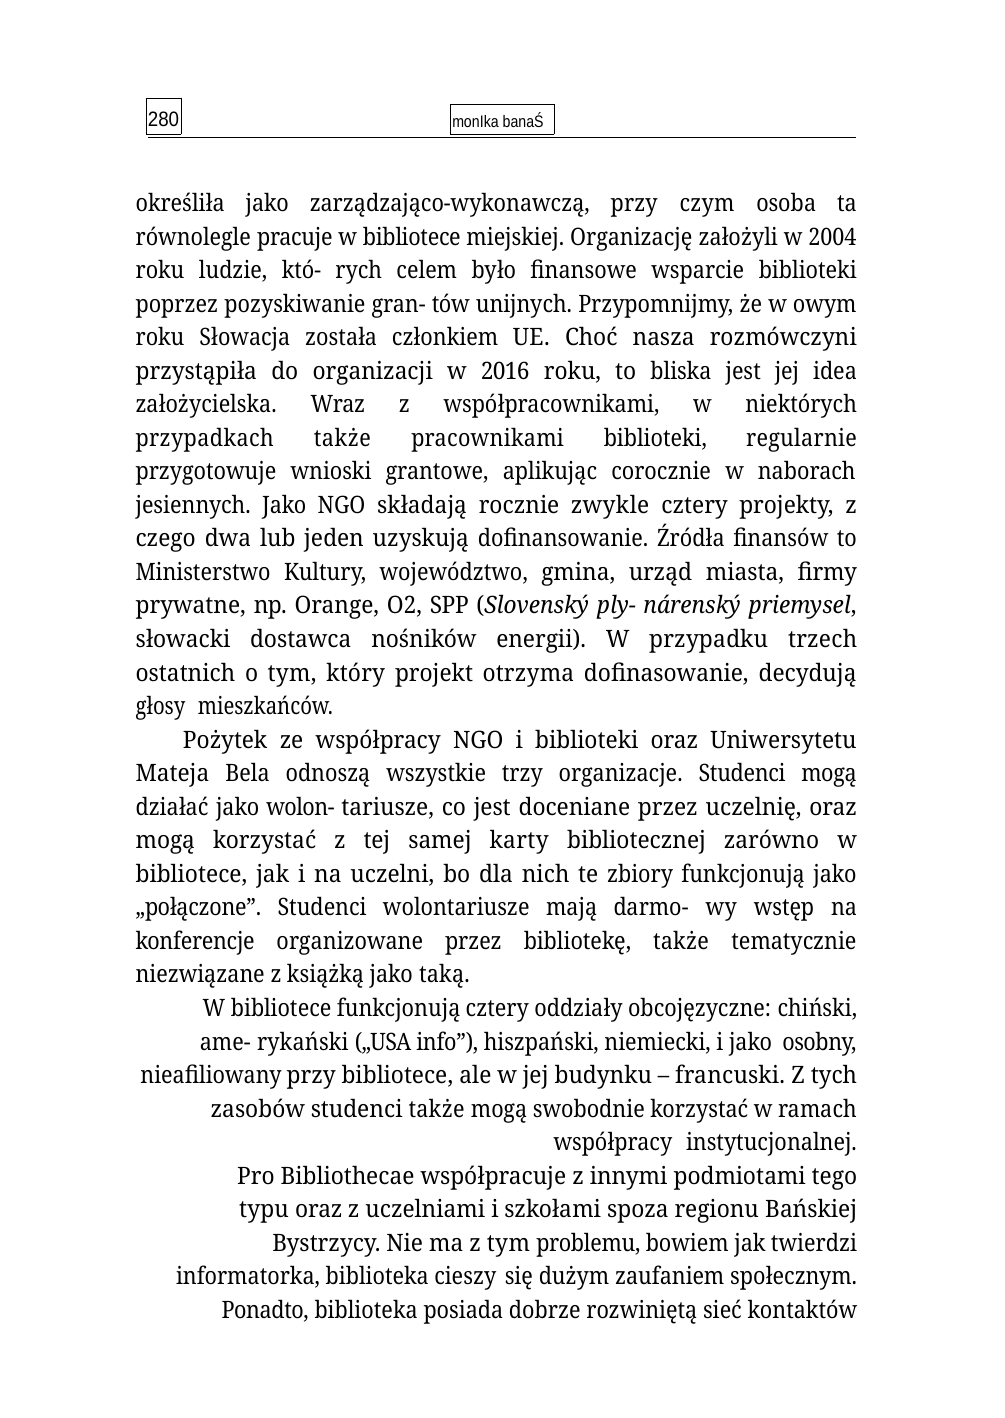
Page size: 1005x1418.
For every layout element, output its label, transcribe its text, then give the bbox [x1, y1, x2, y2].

text określiła jako zarządzająco-wykonawczą, przy czym osoba ta równolegle pracuje w bibliotece miejskiej. Organizację założyli w 2004 roku ludzie, któ- rych celem było finansowe wsparcie biblioteki poprzez pozyskiwanie gran- tów unijnych. Przypomnijmy, że w owym roku Słowacja została członkiem UE. Choć nasza rozmówczyni przystąpiła do organizacji w 2016 roku, to bliska jest jej idea założycielska. Wraz z współpracownikami, w niektórych przypadkach także pracownikami biblioteki, regularnie przygotowuje wnioski grantowe, aplikując corocznie w naborach jesiennych. Jako NGO składają rocznie zwykle cztery projekty, z czego dwa lub jeden uzyskują dofinansowanie. Źródła finansów to Ministerstwo Kultury, województwo, gmina, urząd miasta, firmy prywatne, np. Orange, O2, SPP (Slovenský ply- nárenský priemysel, słowacki dostawca nośników energii). W przypadku trzech ostatnich o tym, który projekt otrzyma dofinasowanie, decydują głosy mieszkańców. [135, 186, 857, 722]
text Pożytek ze współpracy NGO i biblioteki oraz Uniwersytetu Mateja Bela odnoszą wszystkie trzy organizacje. Studenci mogą działać jako wolon- tariusze, co jest doceniane przez uczelnię, oraz mogą korzystać z tej samej karty bibliotecznej zarówno w bibliotece, jak i na uczelni, bo dla nich te zbiory funkcjonują jako „połączone”. Studenci wolontariusze mają darmo- wy wstęp na konferencje organizowane przez bibliotekę, także tematycznie niezwiązane z książką jako taką. [135, 722, 857, 990]
text W bibliotece funkcjonują cztery oddziały obcojęzyczne: chiński, ame- rykański („USA info”), hiszpański, niemiecki, i jako osobny, nieafiliowany przy bibliotece, ale w jej budynku – francuski. Z tych zasobów studenci także mogą swobodnie korzystać w ramach współpracy instytucjonalnej. [135, 991, 857, 1158]
text Pro Bibliothecae współpracuje z innymi podmiotami tego typu oraz z uczelniami i szkołami spoza regionu Bańskiej Bystrzycy. Nie ma z tym problemu, bowiem jak twierdzi informatorka, biblioteka cieszy się dużym zaufaniem społecznym. Ponadto, biblioteka posiada dobrze rozwiniętą sieć kontaktów [135, 1158, 857, 1325]
